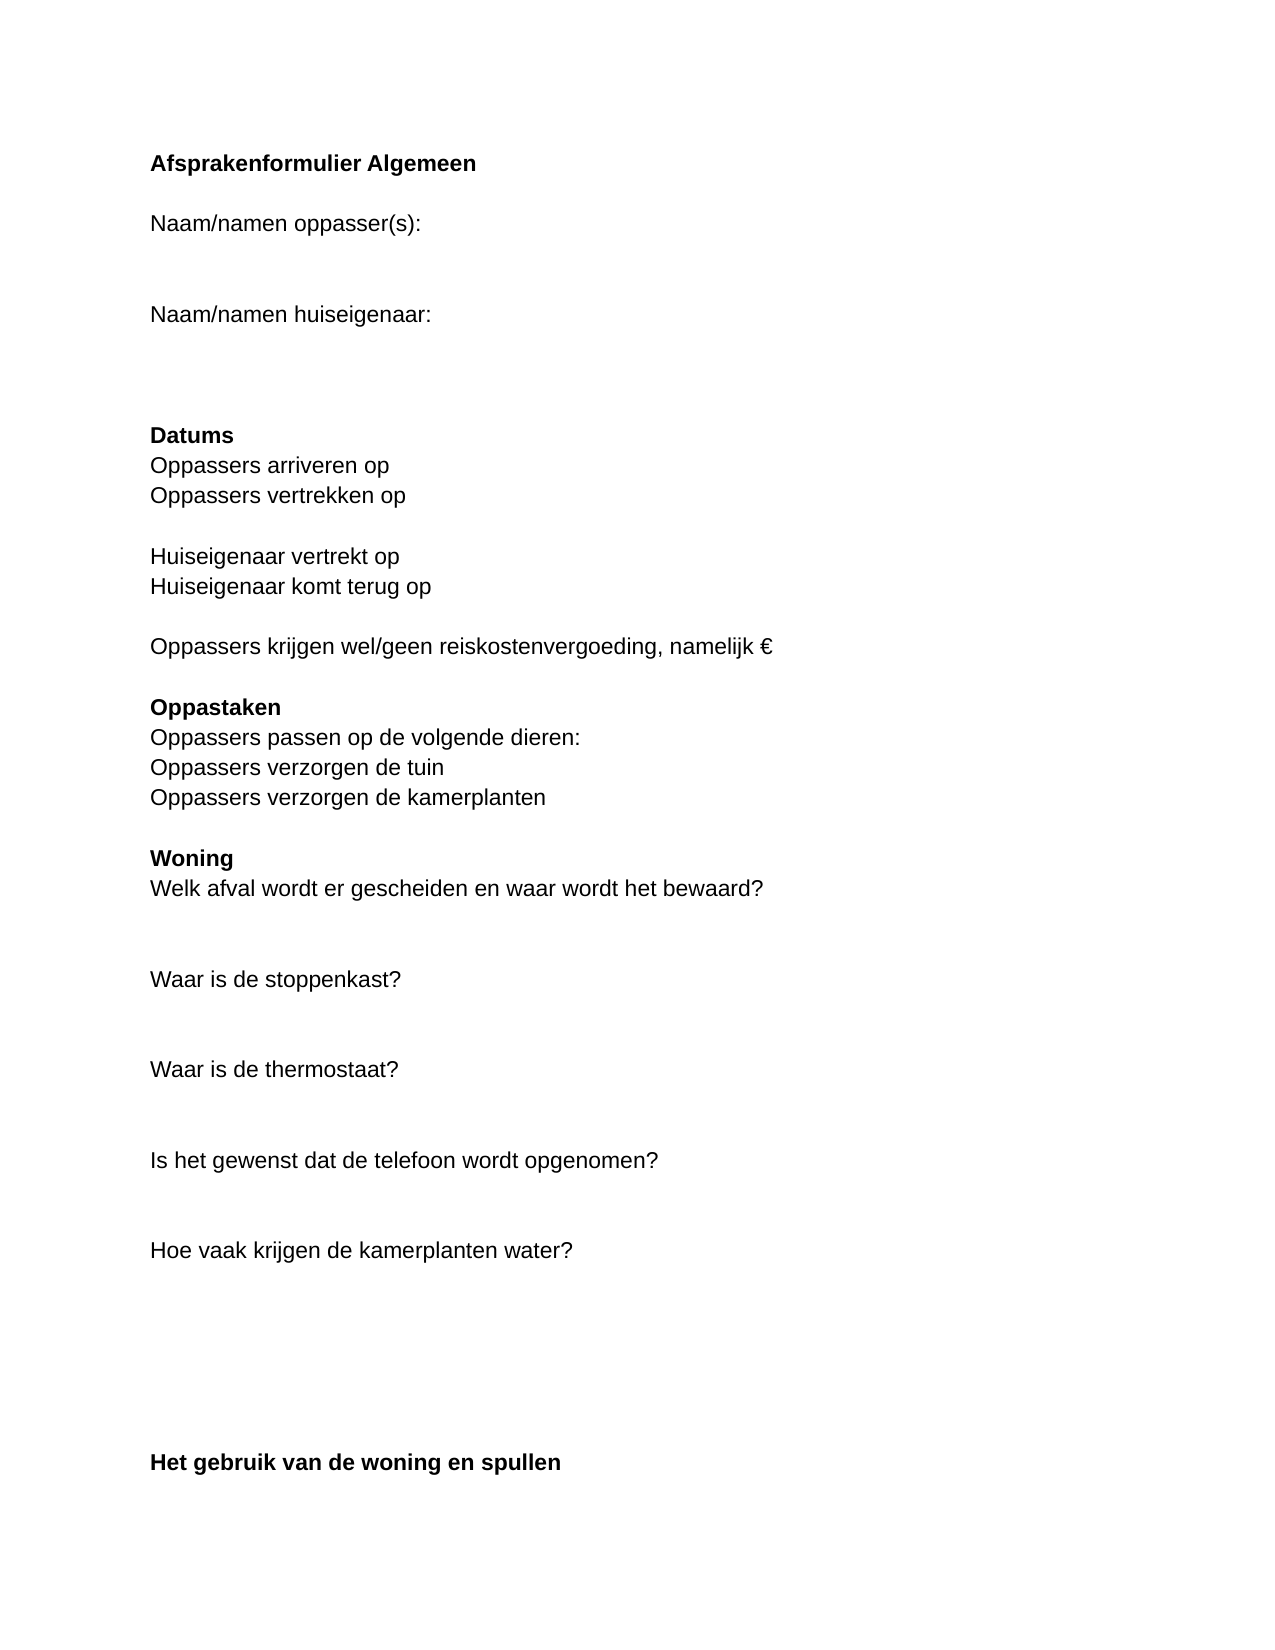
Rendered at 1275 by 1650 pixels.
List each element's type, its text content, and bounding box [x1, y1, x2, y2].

text Hoe vaak krijgen de kamerplanten water? [150, 1237, 1125, 1264]
text Oppastaken [150, 694, 1125, 720]
text Oppassers arriveren op [150, 452, 1125, 478]
text Huiseigenaar vertrekt op [150, 543, 1125, 569]
text Naam/namen oppasser(s): [150, 210, 1125, 237]
text Huiseigenaar komt terug op [150, 573, 1125, 599]
text Afsprakenformulier Algemeen [150, 150, 1125, 176]
text Oppassers verzorgen de kamerplanten [150, 784, 1125, 811]
text Naam/namen huiseigenaar: [150, 301, 1125, 327]
text Het gebruik van de woning en spullen [150, 1449, 1125, 1475]
text Datums [150, 422, 1125, 448]
text Waar is de stoppenkast? [150, 966, 1125, 992]
text Woning [150, 845, 1125, 871]
text Oppassers passen op de volgende dieren: [150, 724, 1125, 750]
text Is het gewenst dat de telefoon wordt opgenomen? [150, 1147, 1125, 1173]
text Oppassers vertrekken op [150, 482, 1125, 509]
text Welk afval wordt er gescheiden en waar wordt het bewaard? [150, 875, 1125, 901]
text Oppassers krijgen wel/geen reiskostenvergoeding, namelijk € [150, 633, 1125, 660]
text Waar is de thermostaat? [150, 1056, 1125, 1083]
text Oppassers verzorgen de tuin [150, 754, 1125, 781]
